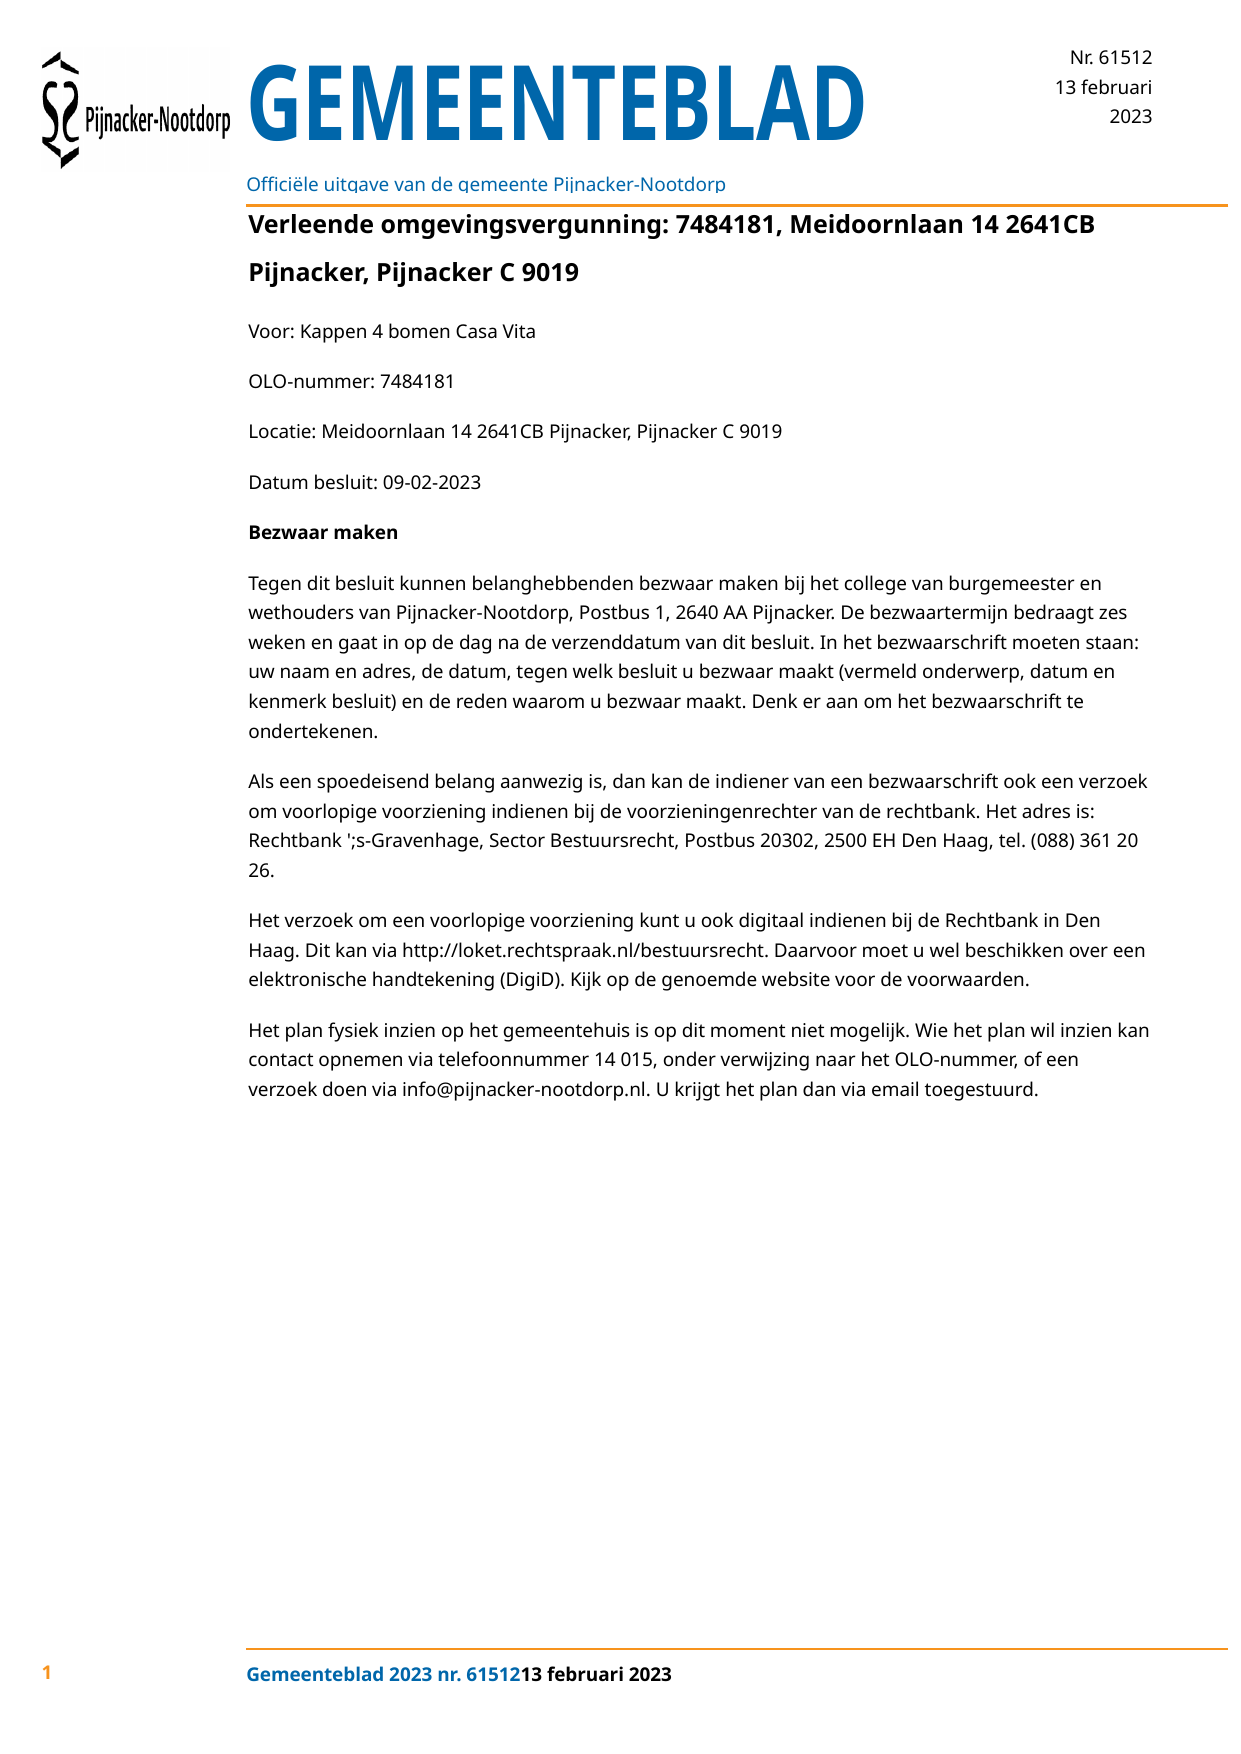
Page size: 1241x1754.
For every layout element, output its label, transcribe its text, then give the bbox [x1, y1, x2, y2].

text Het plan fysiek inzien op het gemeentehuis is op dit moment niet mogelijk. Wie het plan wil inzien kan contact opnemen via telefoonnummer 14 015, onder verwijzing naar het OLO-nummer, of een verzoek doen via info@pijnacker-nootdorp.nl. U krijgt het plan dan via email toegestuurd. [248, 1017, 1152, 1102]
text OLO-nummer: 7484181 [248, 368, 1152, 394]
text Tegen dit besluit kunnen belanghebbenden bezwaar maken bij het college van burgemeester en wethouders van Pijnacker-Nootdorp, Postbus 1, 2640 AA Pijnacker. De bezwaartermijn bedraagt zes weken en gaat in op de dag na de verzenddatum van dit besluit. In het bezwaarschrift moeten staan: uw naam en adres, de datum, tegen welk besluit u bezwaar maakt (vermeld onderwerp, datum en kenmerk besluit) en de reden waarom u bezwaar maakt. Denk er aan om het bezwaarschrift te ondertekenen. [248, 570, 1152, 744]
text Bezwaar maken [248, 519, 1152, 545]
text Verleende omgevingsvergunning: 7484181, Meidoornlaan 14 2641CB Pijnacker, Pijnacker C 9019 [248, 207, 1152, 288]
text Voor: Kappen 4 bomen Casa Vita [248, 318, 1152, 344]
text Het verzoek om een voorlopige voorziening kunt u ook digitaal indienen bij de Rechtbank in Den Haag. Dit kan via http://loket.rechtspraak.nl/bestuursrecht. Daarvoor moet u wel beschikken over een elektronische handtekening (DigiD). Kijk op de genoemde website voor de voorwaarden. [248, 907, 1152, 992]
text Locatie: Meidoornlaan 14 2641CB Pijnacker, Pijnacker C 9019 [248, 419, 1152, 444]
picture [41, 47, 231, 172]
text Als een spoedeisend belang aanwezig is, dan kan de indiener van een bezwaarschrift ook een verzoek om voorlopige voorziening indienen bij de voorzieningenrechter van de rechtbank. Het adres is: Rechtbank ';s-Gravenhage, Sector Bestuursrecht, Postbus 20302, 2500 EH Den Haag, tel. (088) 361 20 26. [248, 768, 1152, 883]
text Datum besluit: 09-02-2023 [248, 469, 1152, 495]
